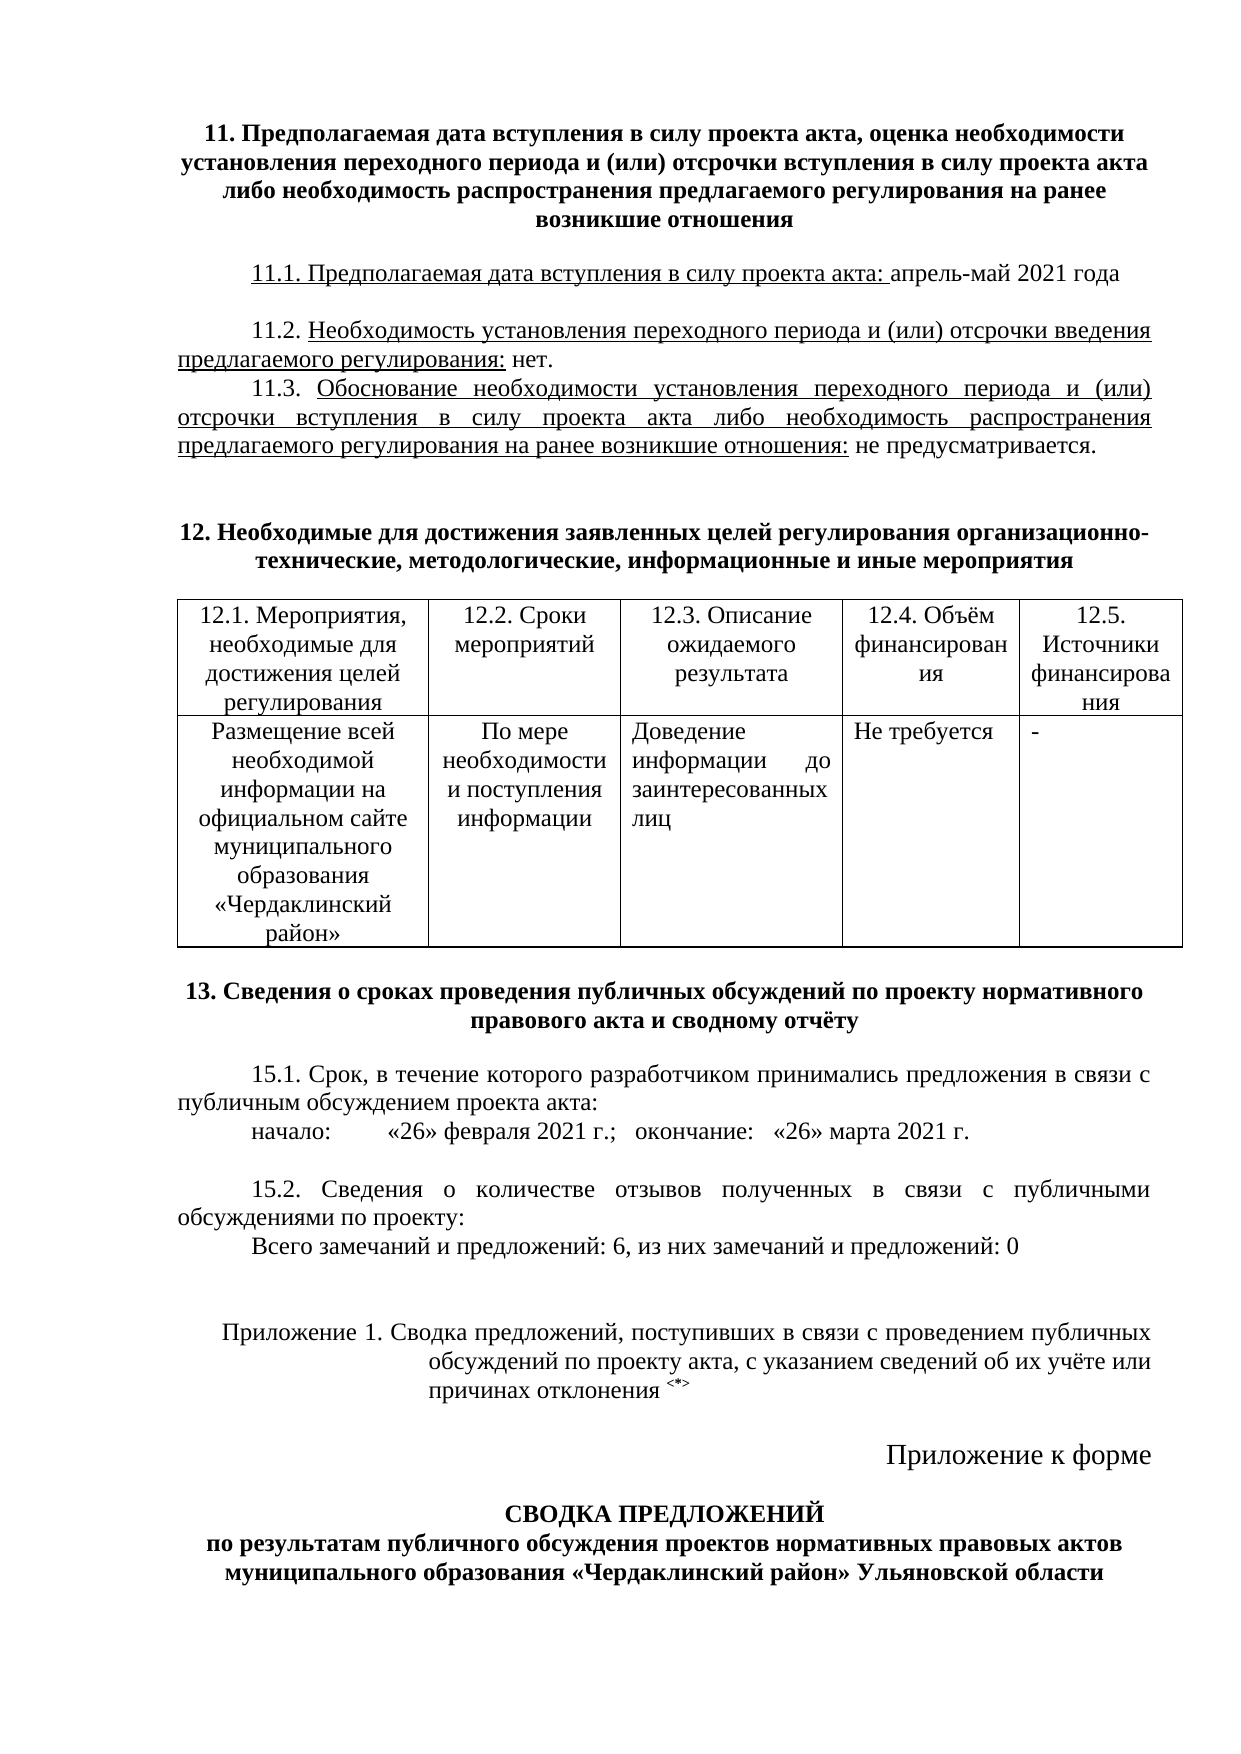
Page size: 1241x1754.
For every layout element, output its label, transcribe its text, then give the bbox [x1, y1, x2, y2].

text 11.3. Обоснование необходимости установления переходного периода и (или) отсрочки вступления в силу проекта акта либо необходимость распространения [177, 373, 1152, 427]
table_cell Размещение всей необходимой информации на официальном сайте муниципального образования «Чердаклинский район» [178, 716, 428, 946]
text СВОДКА ПРЕДЛОЖЕНИЙ [177, 1499, 1152, 1528]
table_header 12.2. Сроки мероприятий [429, 600, 620, 715]
text предлагаемого регулирования на ранее возникшие отношения: не предусматривается. [177, 428, 1152, 459]
title Приложение к форме [177, 1437, 1152, 1471]
table_header 12.3. Описание ожидаемого результата [621, 600, 842, 715]
table_header 12.4. Объём финансирования [843, 600, 1019, 715]
table_cell - [1020, 716, 1182, 946]
text 11. Предполагаемая дата вступления в силу проекта акта, оценка необходимости установления переходного периода и (или) отсрочки вступления в силу проекта акта либо необходимость распространения предлагаемого регулирования на ранее возникшие отношения [177, 118, 1152, 233]
text 11.2. Необходимость установления переходного периода и (или) отсрочки введения предлагаемого регулирования: нет. [177, 316, 1152, 373]
table_cell Не требуется [843, 716, 1019, 946]
text 13. Сведения о сроках проведения публичных обсуждений по проекту нормативного правового акта и сводному отчёту [177, 976, 1152, 1034]
text 12. Необходимые для достижения заявленных целей регулирования организационно-технические, методологические, информационные и иные мероприятия [177, 517, 1152, 574]
table_cell По мере необходимости и поступления информации [429, 716, 620, 946]
text Всего замечаний и предложений: 6, из них замечаний и предложений: 0 [177, 1231, 1152, 1260]
text Приложение 1. Сводка предложений, поступивших в связи с проведением публичных обсуждений по проекту акта, с указанием сведений об их учёте или причинах отклонения <*> [222, 1317, 1152, 1404]
text 11.1. Предполагаемая дата вступления в силу проекта акта: апрель-май 2021 года [177, 258, 1152, 287]
text начало: «26» февраля 2021 г.; окончание: «26» марта 2021 г. [177, 1116, 1152, 1145]
text 15.1. Срок, в течение которого разработчиком принимались предложения в связи с публичным обсуждением проекта акта: [177, 1059, 1152, 1116]
table_header 12.1. Мероприятия, необходимые для достижения целей регулирования [178, 600, 428, 715]
table_header 12.5. Источники финансирования [1020, 600, 1182, 715]
text по результатам публичного обсуждения проектов нормативных правовых актов муниципального образования «Чердаклинский район» Ульяновской области [177, 1528, 1152, 1586]
table_cell Доведение информации до заинтересованных лиц [621, 716, 842, 946]
text 15.2. Сведения о количестве отзывов полученных в связи с публичными обсуждениями по проекту: [177, 1174, 1152, 1231]
